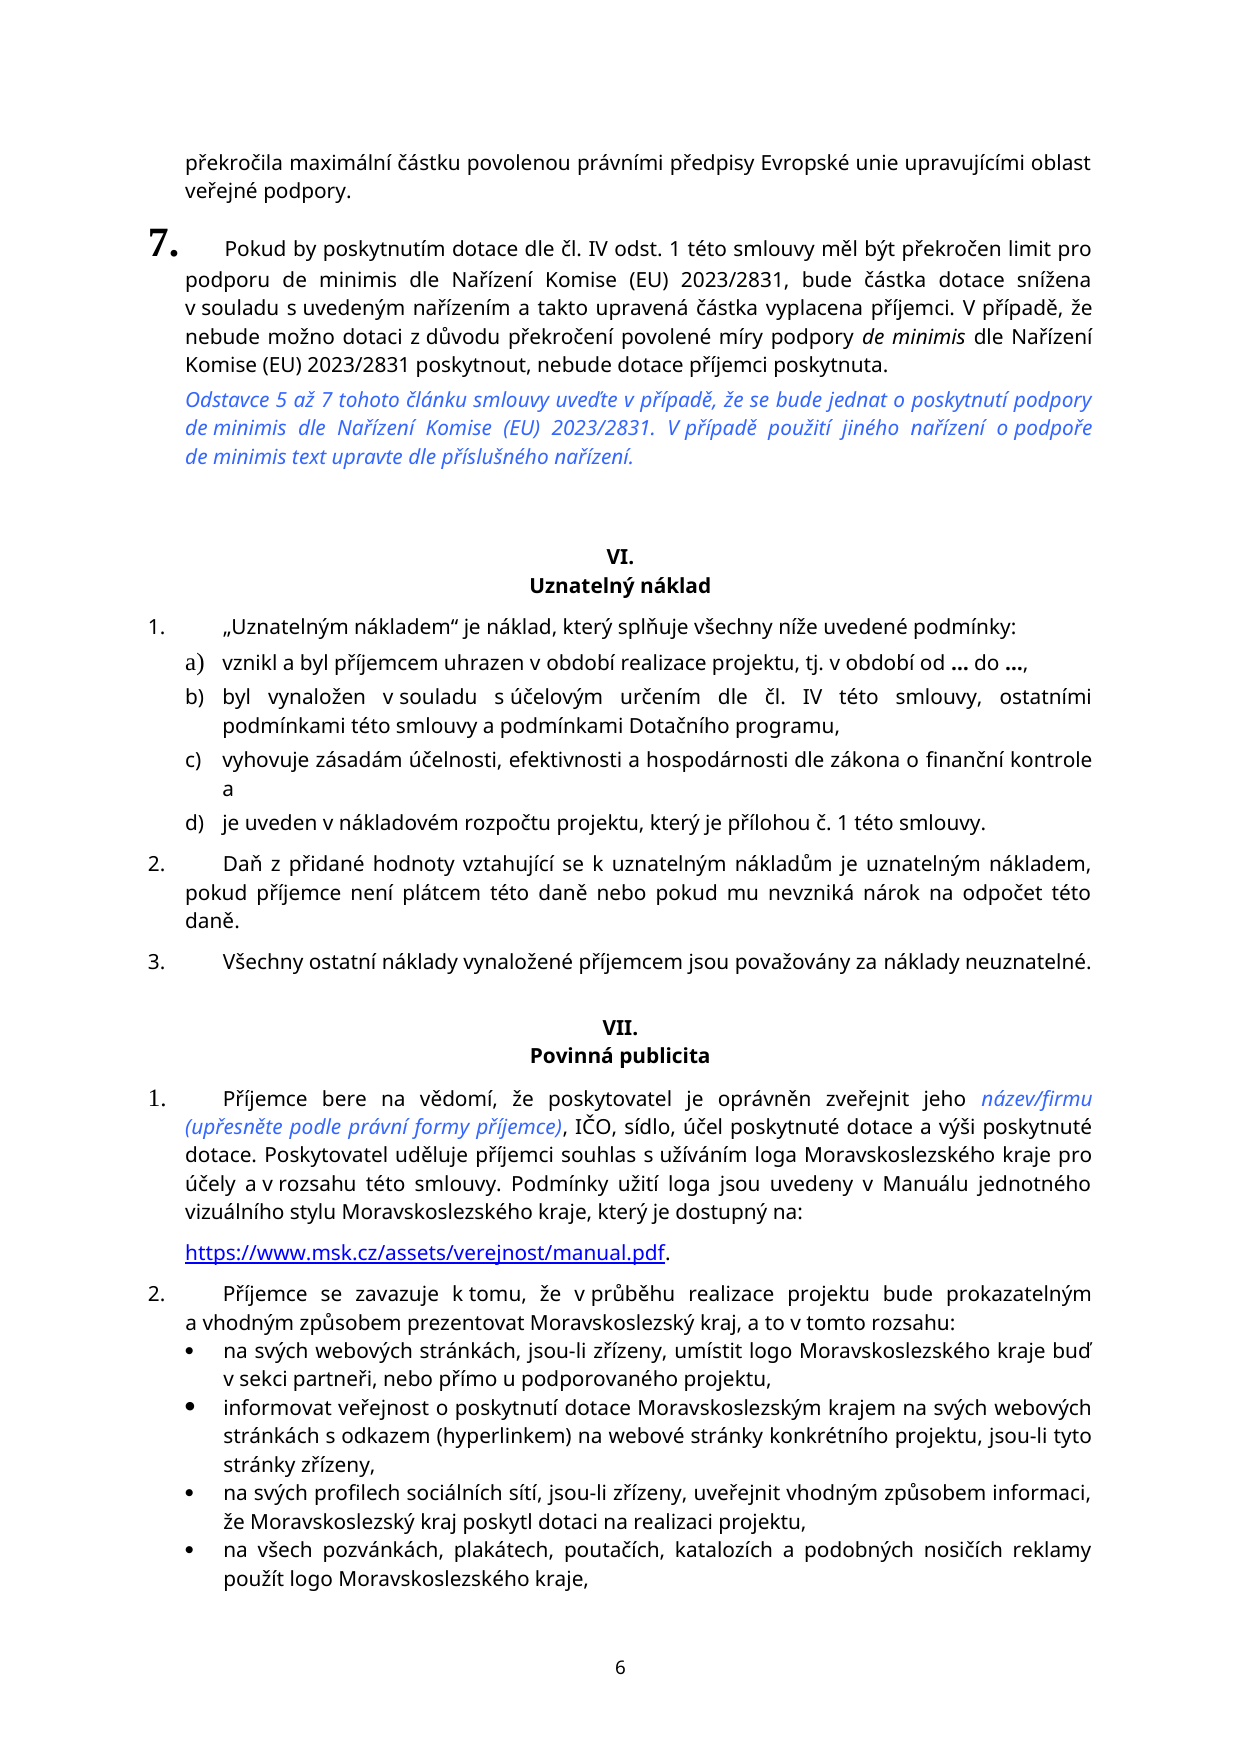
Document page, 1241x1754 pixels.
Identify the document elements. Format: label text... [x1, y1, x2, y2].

text https://www.msk.cz/assets/verejnost/manual.pdf. [185, 1238, 1092, 1267]
list „Uznatelným nákladem“ je náklad, který splňuje všechny níže uvedené podmínky: [148, 612, 1092, 640]
text VII. Povinná publicita [148, 1013, 1092, 1070]
list Pokud by poskytnutím dotace dle čl. IV odst. 1 této smlouvy měl být překročen limit pro podporu de minimis dle Nařízení Komise (EU) 2023/2831, bude částka dotace snížena v souladu s uvedeným nařízením a takto upravená částka vyplacena příjemci. V případě, že nebude možno dotaci z důvodu překročení povolené míry podpory de minimis dle Nařízení Komise (EU) 2023/2831 poskytnout, nebude dotace příjemci poskytnuta. [148, 217, 1092, 379]
list vyhovuje zásadám účelnosti, efektivnosti a hospodárnosti dle zákona o finanční kontrole a [185, 745, 1092, 802]
list vznikl a byl příjemcem uhrazen v období realizace projektu, tj. v období od … do …, [185, 647, 1092, 676]
list na všech pozvánkách, plakátech, poutačích, katalozích a podobných nosičích reklamy použít logo Moravskoslezského kraje, [186, 1535, 1092, 1592]
list Příjemce se zavazuje k tomu, že v průběhu realizace projektu bude prokazatelným a vhodným způsobem prezentovat Moravskoslezský kraj, a to v tomto rozsahu: [148, 1279, 1092, 1336]
list na svých webových stránkách, jsou-li zřízeny, umístit logo Moravskoslezského kraje buď v sekci partneři, nebo přímo u podporovaného projektu, [186, 1336, 1092, 1393]
list Všechny ostatní náklady vynaložené příjemcem jsou považovány za náklady neuznatelné. [148, 947, 1092, 976]
list překročila maximální částku povolenou právními předpisy Evropské unie upravujícími oblast veřejné podpory. [148, 148, 1092, 204]
list informovat veřejnost o poskytnutí dotace Moravskoslezským krajem na svých webových stránkách s odkazem (hyperlinkem) na webové stránky konkrétního projektu, jsou-li tyto stránky zřízeny, [186, 1393, 1092, 1478]
text VI. Uznatelný náklad [148, 542, 1092, 599]
list byl vynaložen v souladu s účelovým určením dle čl. IV této smlouvy, ostatními podmínkami této smlouvy a podmínkami Dotačního programu, [185, 682, 1092, 739]
list Příjemce bere na vědomí, že poskytovatel je oprávněn zveřejnit jeho název/firmu (upřesněte podle právní formy příjemce), IČO, sídlo, účel poskytnuté dotace a výši poskytnuté dotace. Poskytovatel uděluje příjemci souhlas s užíváním loga Moravskoslezského kraje pro účely a v rozsahu této smlouvy. Podmínky užití loga jsou uvedeny v Manuálu jednotného vizuálního stylu Moravskoslezského kraje, který je dostupný na: [148, 1083, 1092, 1226]
text Odstavce 5 až 7 tohoto článku smlouvy uveďte v případě, že se bude jednat o poskytnutí podpory de minimis dle Nařízení Komise (EU) 2023/2831. V případě použití jiného nařízení o podpoře de minimis text upravte dle příslušného nařízení. [185, 385, 1092, 470]
list na svých profilech sociálních sítí, jsou-li zřízeny, uveřejnit vhodným způsobem informaci, že Moravskoslezský kraj poskytl dotaci na realizaci projektu, [186, 1478, 1092, 1535]
list je uveden v nákladovém rozpočtu projektu, který je přílohou č. 1 této smlouvy. [185, 808, 1092, 837]
list Daň z přidané hodnoty vztahující se k uznatelným nákladům je uznatelným nákladem, pokud příjemce není plátcem této daně nebo pokud mu nevzniká nárok na odpočet této daně. [148, 849, 1092, 935]
